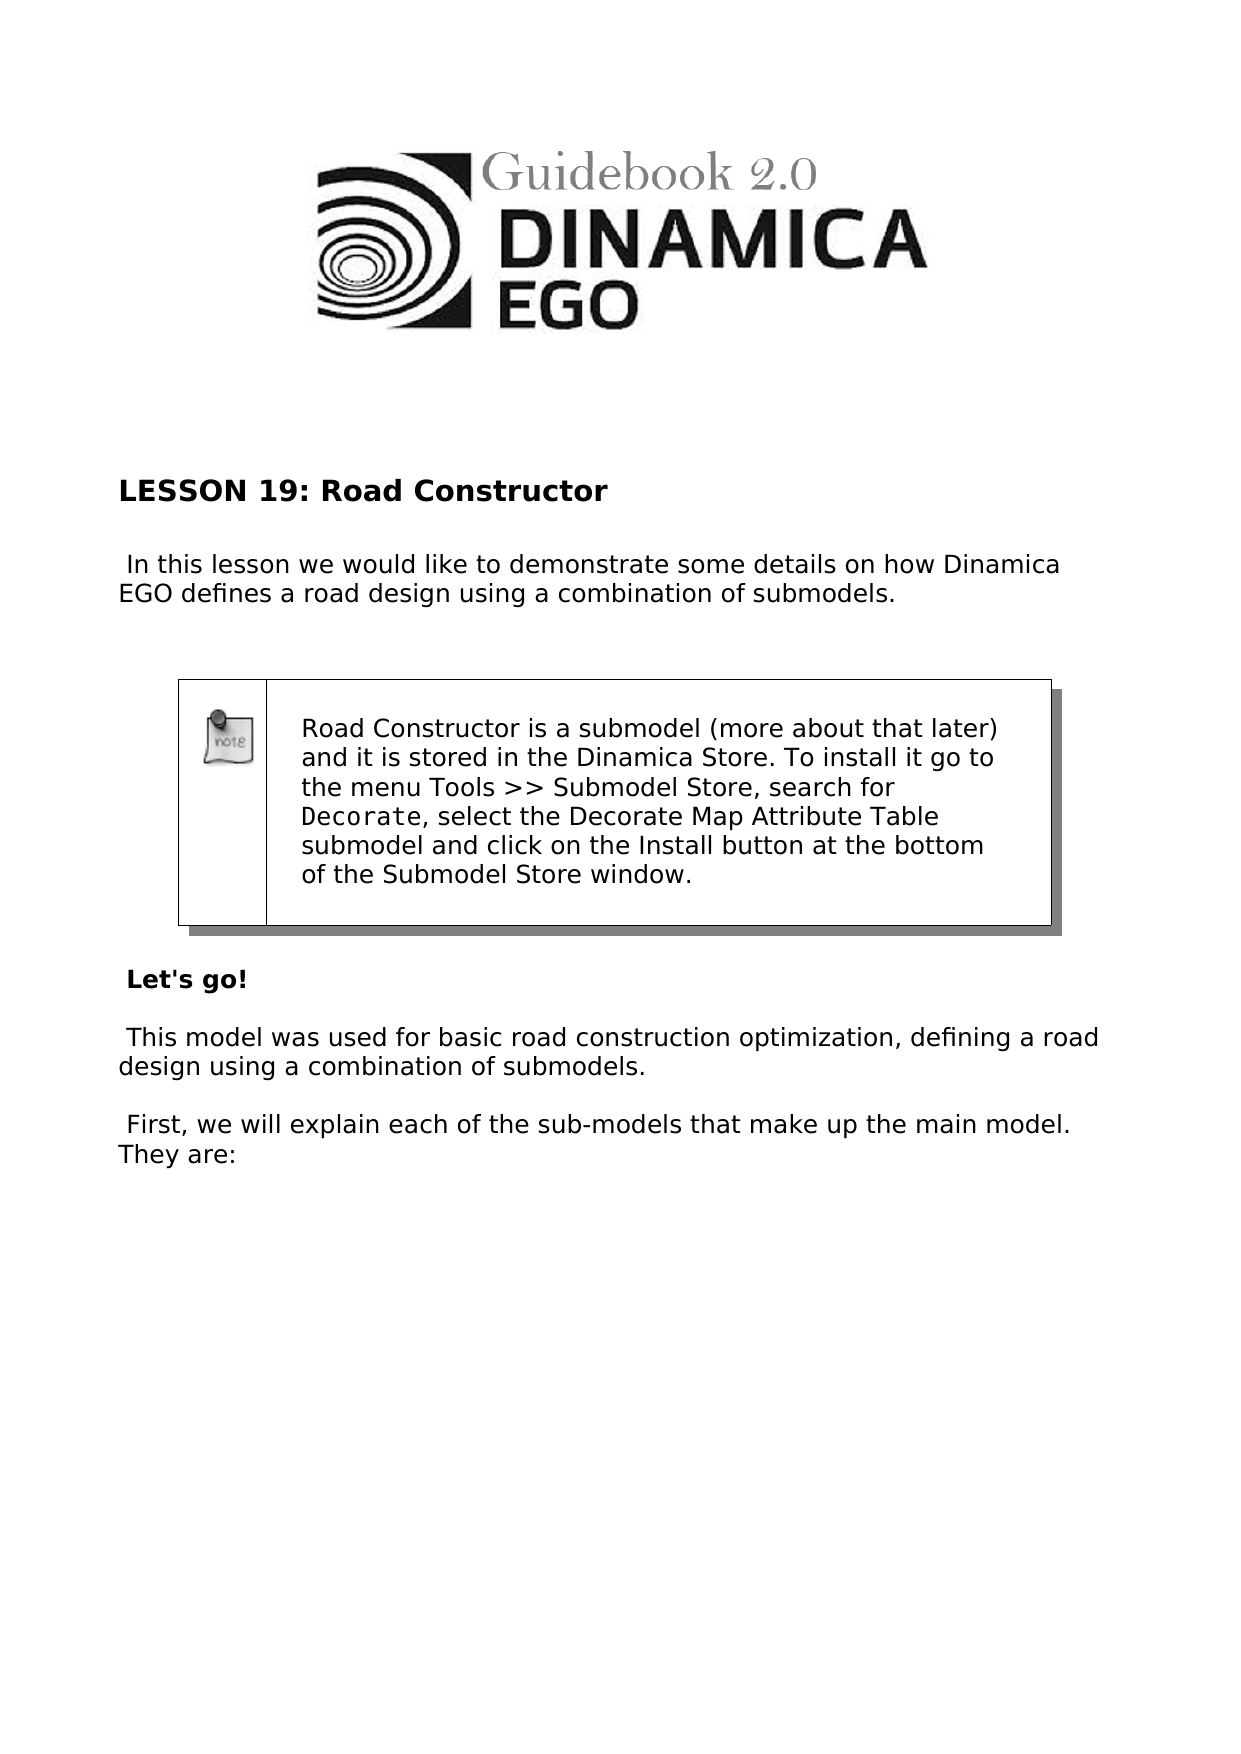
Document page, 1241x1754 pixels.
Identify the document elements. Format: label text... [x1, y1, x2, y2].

text Let's go! This model was used for basic road construction optimization, defining a road design using a combination of submodels. First, we will explain each of the sub-models that make up the main model. They are: [118, 936, 1122, 1169]
table_header [179, 680, 266, 925]
picture [190, 702, 266, 778]
subtitle LESSON 19: Road Constructor [118, 474, 1122, 508]
text In this lesson we would like to demonstrate some details on how Dinamica EGO defines a road design using a combination of submodels. [118, 521, 1122, 666]
picture [307, 118, 933, 350]
table_header Road Constructor is a submodel (more about that later) and it is stored in the Dinamica Store. To install it go to the menu Tools >> Submodel Store, search for Decorate, select the Decorate Map Attribute Table submodel and click on the Install button at the bottom of the Submodel Store window. [267, 680, 1051, 925]
